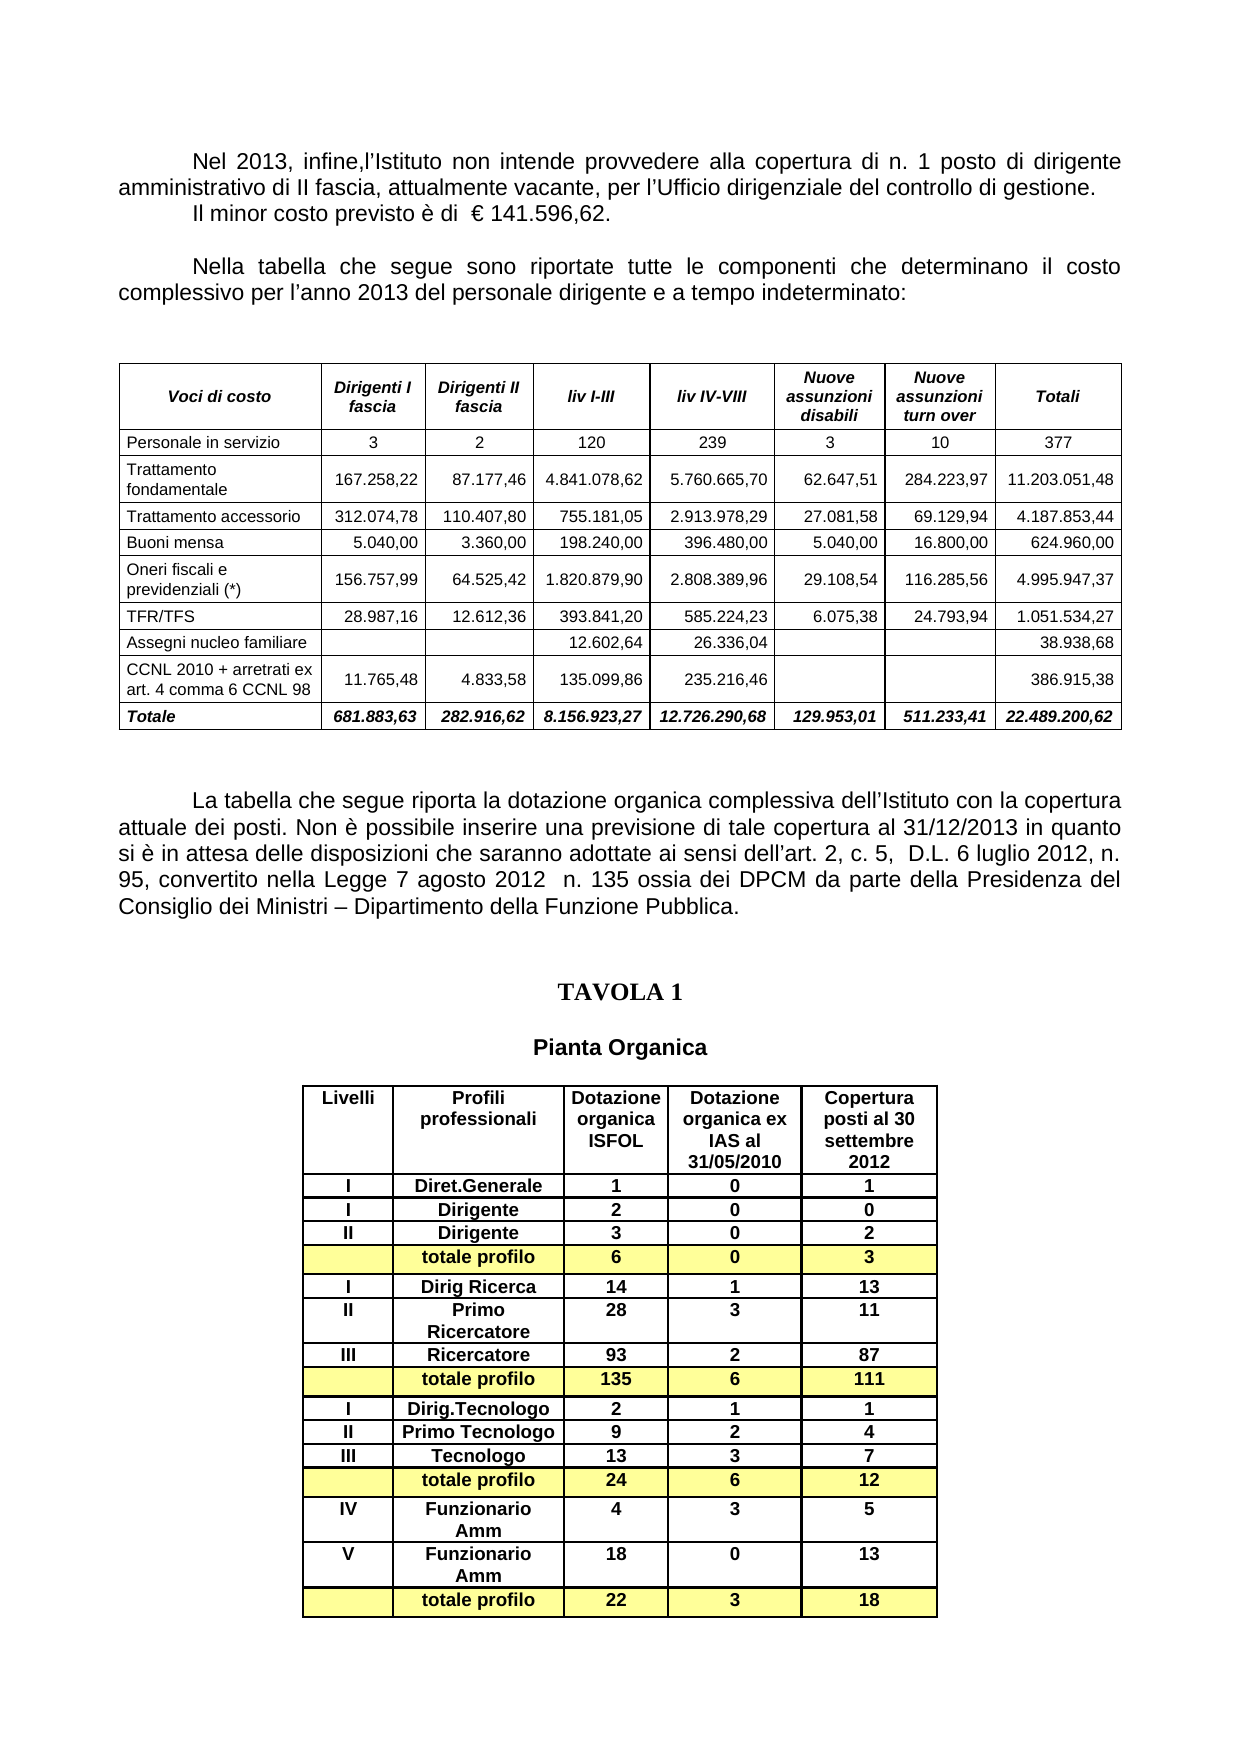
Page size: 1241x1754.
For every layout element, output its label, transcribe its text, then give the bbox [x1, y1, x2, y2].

table_cell 282.916,62 [426, 703, 533, 729]
table_header Dotazione organica ISFOL [565, 1087, 667, 1173]
text Il minor costo previsto è di € 141.596,62. [118, 200, 1122, 227]
table_header Totali [996, 364, 1121, 429]
table_cell 198.240,00 [534, 530, 649, 555]
table_cell 10 [886, 430, 995, 455]
table_cell 5.040,00 [322, 530, 425, 555]
table_cell 7 [803, 1445, 936, 1466]
table_cell 28 [565, 1299, 667, 1342]
table_cell 12.612,36 [426, 603, 533, 629]
table_cell Oneri fiscali e previdenziali (*) [120, 556, 321, 602]
table_header Nuove assunzioni disabili [775, 364, 884, 429]
table_cell 2 [669, 1421, 800, 1443]
table_cell Dirig Ricerca [394, 1275, 563, 1297]
table_cell 6 [669, 1368, 800, 1395]
table_header Dirigenti II fascia [426, 364, 533, 429]
table_cell 312.074,78 [322, 503, 425, 529]
table_cell [304, 1589, 392, 1616]
table_cell 13 [803, 1543, 936, 1586]
table_cell 12 [803, 1469, 936, 1496]
table_header Livelli [304, 1087, 392, 1173]
table_cell 38.938,68 [996, 630, 1121, 655]
table_cell 12.602,64 [534, 630, 649, 655]
table_cell 156.757,99 [322, 556, 425, 602]
table_cell 3 [565, 1222, 667, 1244]
table_cell I [304, 1275, 392, 1297]
table_cell Diret.Generale [394, 1175, 563, 1196]
table_cell 4 [565, 1498, 667, 1541]
table_cell 18 [803, 1589, 936, 1616]
table_cell 3 [669, 1299, 800, 1342]
table_cell 1 [803, 1175, 936, 1196]
table_cell [426, 630, 533, 655]
table_cell 1.820.879,90 [534, 556, 649, 602]
table_cell 2 [426, 430, 533, 455]
table_cell 120 [534, 430, 649, 455]
table_cell 1 [669, 1275, 800, 1297]
text TAVOLA 1 [118, 977, 1122, 1005]
table_cell 4.995.947,37 [996, 556, 1121, 602]
table_cell 26.336,04 [651, 630, 774, 655]
table_cell 5.040,00 [775, 530, 884, 555]
text Pianta Organica [118, 1034, 1122, 1061]
table_cell 12.726.290,68 [651, 703, 774, 729]
table_cell 129.953,01 [775, 703, 884, 729]
table_cell 22 [565, 1589, 667, 1616]
table_header Profili professionali [394, 1087, 563, 1173]
table_cell 1 [803, 1398, 936, 1419]
table_cell III [304, 1344, 392, 1366]
table_cell 3 [669, 1445, 800, 1466]
table_cell 6 [565, 1246, 667, 1273]
table_cell 511.233,41 [886, 703, 995, 729]
table_cell 2.913.978,29 [651, 503, 774, 529]
table_cell [775, 656, 884, 702]
table_cell 24 [565, 1469, 667, 1496]
table_cell 0 [669, 1175, 800, 1196]
table_cell [886, 656, 995, 702]
table_cell CCNL 2010 + arretrati ex art. 4 comma 6 CCNL 98 [120, 656, 321, 702]
table_cell totale profilo [394, 1589, 563, 1616]
table_cell 393.841,20 [534, 603, 649, 629]
table_cell 3.360,00 [426, 530, 533, 555]
table_cell 8.156.923,27 [534, 703, 649, 729]
table_cell 62.647,51 [775, 456, 884, 502]
table_cell III [304, 1445, 392, 1466]
table_header liv IV-VIII [651, 364, 774, 429]
table_cell 13 [803, 1275, 936, 1297]
table_header Dotazione organica ex IAS al 31/05/2010 [669, 1087, 800, 1173]
table_cell 5.760.665,70 [651, 456, 774, 502]
table_cell V [304, 1543, 392, 1586]
table_cell 3 [669, 1498, 800, 1541]
table_cell I [304, 1398, 392, 1419]
table_cell 5 [803, 1498, 936, 1541]
table_cell 681.883,63 [322, 703, 425, 729]
table_cell Dirig.Tecnologo [394, 1398, 563, 1419]
table_cell Dirigente [394, 1222, 563, 1244]
table_cell 3 [669, 1589, 800, 1616]
table_cell 18 [565, 1543, 667, 1586]
table_cell Primo Ricercatore [394, 1299, 563, 1342]
table_cell Personale in servizio [120, 430, 321, 455]
text La tabella che segue riporta la dotazione organica complessiva dell’Istituto con la copertura attuale dei posti. Non è possibile inserire una previsione di tale copertura al 31/12/2013 in quanto si è in attesa delle disposizioni che saranno adottate ai sensi dell’art. 2, c. 5, D.L. 6 luglio 2012, n. 95, convertito nella Legge 7 agosto 2012 n. 135 ossia dei DPCM da parte della Presidenza del Consiglio dei Ministri – Dipartimento della Funzione Pubblica. [118, 787, 1122, 919]
table_cell 27.081,58 [775, 503, 884, 529]
table_cell 585.224,23 [651, 603, 774, 629]
table_cell [304, 1368, 392, 1395]
table_cell 167.258,22 [322, 456, 425, 502]
table_cell 284.223,97 [886, 456, 995, 502]
table_cell 6 [669, 1469, 800, 1496]
table_cell Assegni nucleo familiare [120, 630, 321, 655]
table_cell 14 [565, 1275, 667, 1297]
table_cell 87.177,46 [426, 456, 533, 502]
table_cell 0 [669, 1199, 800, 1220]
table_header Voci di costo [120, 364, 321, 429]
table_cell 377 [996, 430, 1121, 455]
table_cell 2.808.389,96 [651, 556, 774, 602]
table_cell 239 [651, 430, 774, 455]
table_cell 135.099,86 [534, 656, 649, 702]
table_cell II [304, 1222, 392, 1244]
table_cell 624.960,00 [996, 530, 1121, 555]
table_header liv I-III [534, 364, 649, 429]
table_cell 1 [565, 1175, 667, 1196]
table_cell 135 [565, 1368, 667, 1395]
table_cell 386.915,38 [996, 656, 1121, 702]
table_cell IV [304, 1498, 392, 1541]
table_cell Tecnologo [394, 1445, 563, 1466]
table_cell 4.187.853,44 [996, 503, 1121, 529]
table_cell Ricercatore [394, 1344, 563, 1366]
table_cell 11.765,48 [322, 656, 425, 702]
table_cell 3 [775, 430, 884, 455]
table_cell [886, 630, 995, 655]
table_cell Funzionario Amm [394, 1543, 563, 1586]
table_cell 3 [803, 1246, 936, 1273]
table_cell 111 [803, 1368, 936, 1395]
table_cell 28.987,16 [322, 603, 425, 629]
table_cell Primo Tecnologo [394, 1421, 563, 1443]
table_cell 4 [803, 1421, 936, 1443]
table_cell 29.108,54 [775, 556, 884, 602]
table_cell 2 [565, 1398, 667, 1419]
table_cell 2 [803, 1222, 936, 1244]
table_cell 24.793,94 [886, 603, 995, 629]
table_cell 3 [322, 430, 425, 455]
table_cell totale profilo [394, 1368, 563, 1395]
table_cell 110.407,80 [426, 503, 533, 529]
table_header Dirigenti I fascia [322, 364, 425, 429]
table_cell Dirigente [394, 1199, 563, 1220]
table_cell 0 [669, 1246, 800, 1273]
table_cell 87 [803, 1344, 936, 1366]
table_cell 69.129,94 [886, 503, 995, 529]
table_cell [304, 1469, 392, 1496]
table_cell 11.203.051,48 [996, 456, 1121, 502]
table_cell II [304, 1421, 392, 1443]
table_header Nuove assunzioni turn over [886, 364, 995, 429]
table_cell [304, 1246, 392, 1273]
table_cell [775, 630, 884, 655]
table_cell 396.480,00 [651, 530, 774, 555]
text Nella tabella che segue sono riportate tutte le componenti che determinano il costo complessivo per l’anno 2013 del personale dirigente e a tempo indeterminato: [118, 253, 1122, 306]
table_cell II [304, 1299, 392, 1342]
table_cell I [304, 1175, 392, 1196]
table_cell 4.841.078,62 [534, 456, 649, 502]
table_cell Totale [120, 703, 321, 729]
table_cell 1.051.534,27 [996, 603, 1121, 629]
table_cell 16.800,00 [886, 530, 995, 555]
table_cell 22.489.200,62 [996, 703, 1121, 729]
table_cell 116.285,56 [886, 556, 995, 602]
table_cell 6.075,38 [775, 603, 884, 629]
text Nel 2013, infine,l’Istituto non intende provvedere alla copertura di n. 1 posto di dirigente amministrativo di II fascia, attualmente vacante, per l’Ufficio dirigenziale del controllo di gestione. [118, 148, 1122, 200]
table_cell Buoni mensa [120, 530, 321, 555]
table_cell totale profilo [394, 1246, 563, 1273]
table_cell 93 [565, 1344, 667, 1366]
table_cell 0 [669, 1222, 800, 1244]
table_cell 13 [565, 1445, 667, 1466]
table_cell 1 [669, 1398, 800, 1419]
table_header Copertura posti al 30 settembre 2012 [803, 1087, 936, 1173]
table_cell I [304, 1199, 392, 1220]
table_cell 235.216,46 [651, 656, 774, 702]
table_cell 755.181,05 [534, 503, 649, 529]
table_cell Funzionario Amm [394, 1498, 563, 1541]
table_cell 11 [803, 1299, 936, 1342]
table_cell totale profilo [394, 1469, 563, 1496]
table_cell 9 [565, 1421, 667, 1443]
table_cell 64.525,42 [426, 556, 533, 602]
table_cell 2 [565, 1199, 667, 1220]
table_cell 0 [803, 1199, 936, 1220]
table_cell 2 [669, 1344, 800, 1366]
table_cell 4.833,58 [426, 656, 533, 702]
table_cell Trattamento accessorio [120, 503, 321, 529]
table_cell 0 [669, 1543, 800, 1586]
table_cell Trattamento fondamentale [120, 456, 321, 502]
table_cell TFR/TFS [120, 603, 321, 629]
table_cell [322, 630, 425, 655]
